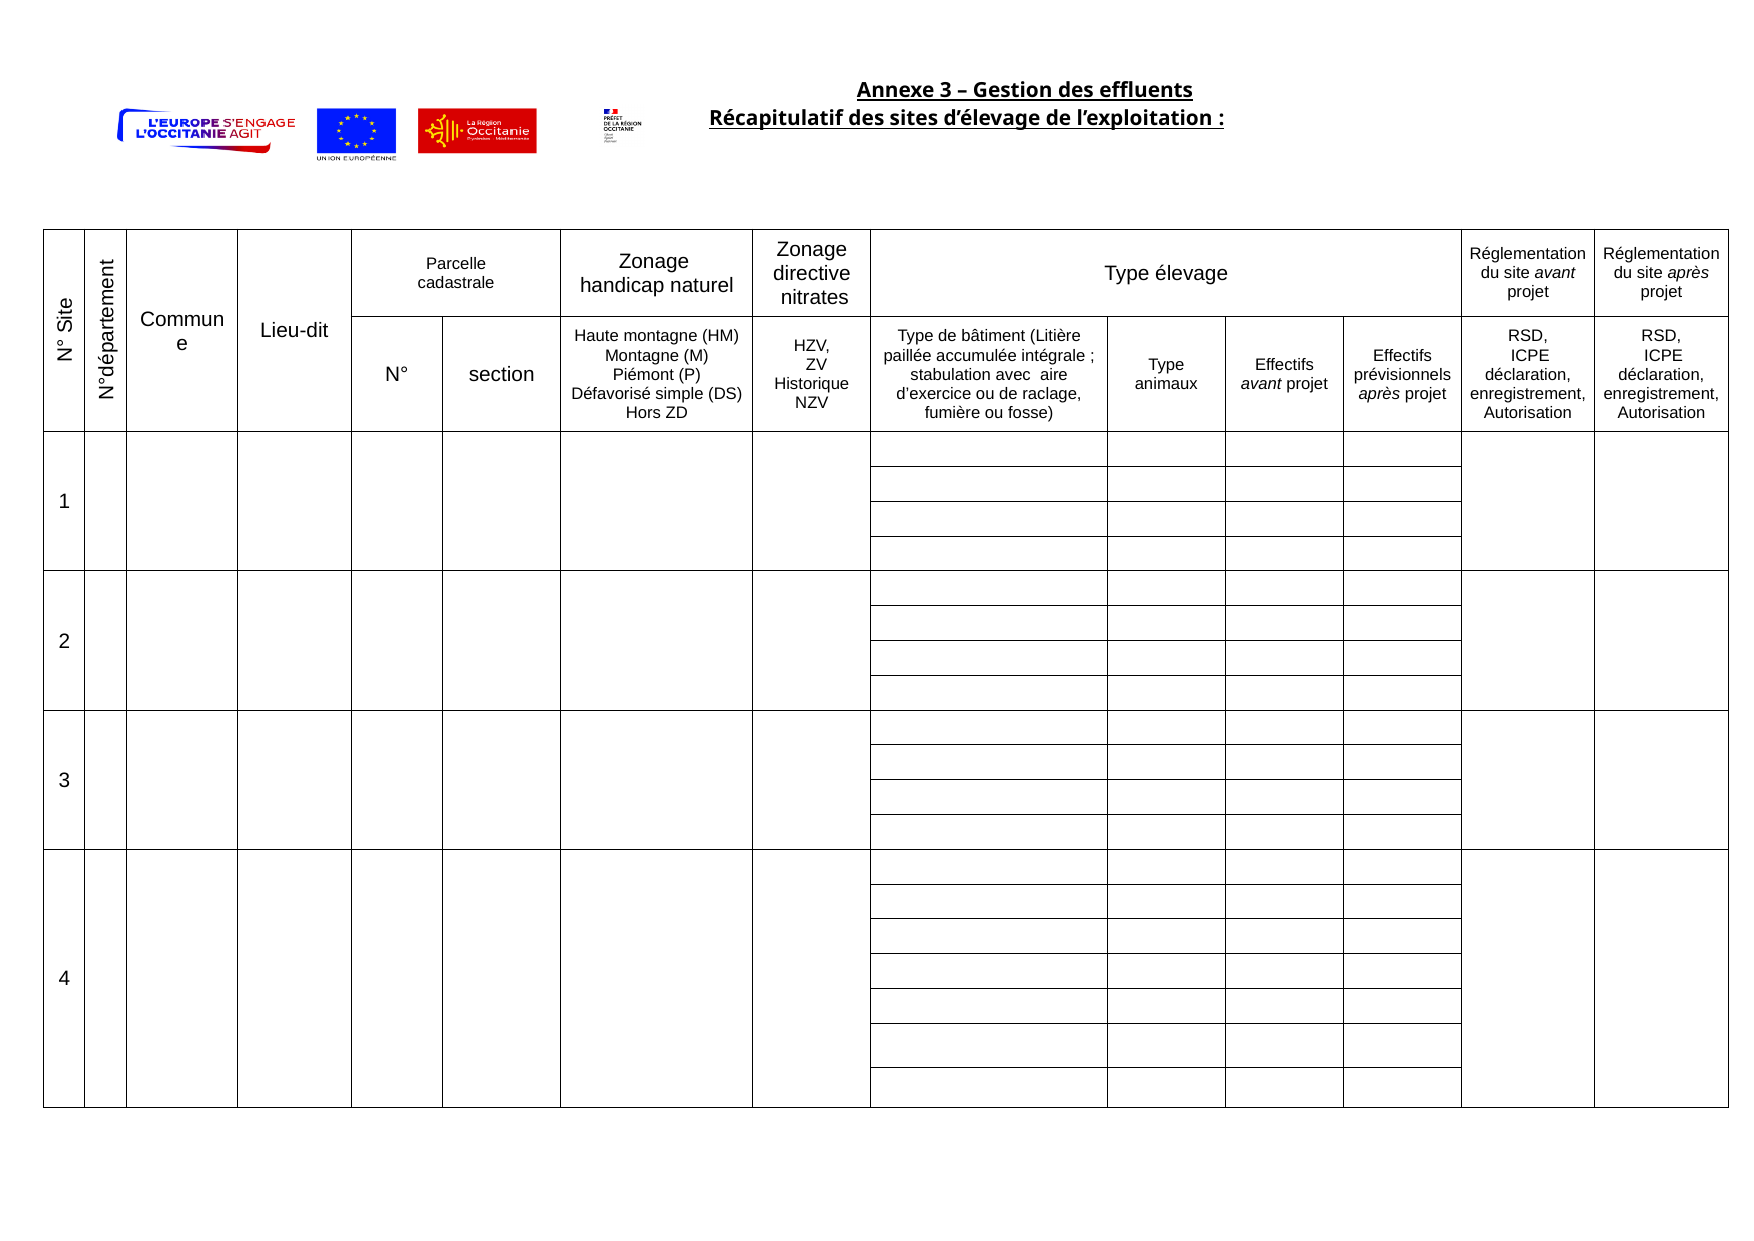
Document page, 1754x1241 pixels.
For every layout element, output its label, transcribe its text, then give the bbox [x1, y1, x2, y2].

table_cell [1344, 815, 1461, 849]
table_cell [871, 1068, 1107, 1107]
table_cell N° [352, 317, 442, 431]
table_header Réglementation du site avant projet [1462, 230, 1594, 316]
table_cell [1344, 467, 1461, 501]
table_cell [561, 711, 752, 849]
table_cell [1108, 919, 1225, 953]
table_header Zonage handicap naturel [561, 230, 752, 316]
table_header Commune [127, 230, 237, 431]
table_header N° Site [44, 230, 84, 431]
table_cell [1226, 745, 1343, 779]
table_cell [871, 606, 1107, 640]
table_cell [561, 432, 752, 570]
table_cell [871, 641, 1107, 675]
table_cell [1344, 780, 1461, 814]
table_cell [443, 850, 560, 1107]
table_cell [1108, 885, 1225, 918]
table_cell [871, 537, 1107, 570]
table_cell [1226, 780, 1343, 814]
table_cell [1226, 571, 1343, 605]
table_cell [238, 432, 351, 570]
table_cell [1226, 537, 1343, 570]
table_cell [1108, 711, 1225, 744]
table_cell [85, 711, 126, 849]
table_cell [1108, 989, 1225, 1023]
table_cell [1344, 1068, 1461, 1107]
table_cell [85, 432, 126, 570]
table_cell [1226, 467, 1343, 501]
table_header Lieu-dit [238, 230, 351, 431]
table_cell [871, 780, 1107, 814]
table_cell [1108, 850, 1225, 883]
table_cell [1108, 780, 1225, 814]
table_cell Type de bâtiment (Litière paillée accumulée intégrale ; stabulation avec aire d’exercice ou de raclage, fumière ou fosse) [871, 317, 1107, 431]
table_cell [1108, 745, 1225, 779]
table_cell [561, 850, 752, 1107]
table_cell 3 [44, 711, 84, 849]
table_cell [127, 571, 237, 709]
table_cell [238, 850, 351, 1107]
table_cell [352, 711, 442, 849]
table_cell [352, 571, 442, 709]
table_cell [1595, 432, 1728, 570]
table_cell [1108, 571, 1225, 605]
table_cell [1108, 606, 1225, 640]
table_cell [127, 850, 237, 1107]
table_cell [871, 989, 1107, 1023]
table_cell [1462, 850, 1594, 1107]
table_cell [871, 1024, 1107, 1067]
table_cell [1595, 711, 1728, 849]
table_cell [1108, 1068, 1225, 1107]
table_header N°département [85, 230, 126, 431]
table_cell [1595, 571, 1728, 709]
table_cell [871, 432, 1107, 466]
table_cell RSD, ICPE déclaration, enregistrement, Autorisation [1462, 317, 1594, 431]
table_cell [127, 432, 237, 570]
table_cell [871, 676, 1107, 709]
table_cell [1226, 432, 1343, 466]
table_cell [443, 432, 560, 570]
table_cell [1226, 919, 1343, 953]
table_cell [443, 711, 560, 849]
table_cell Effectifs avant projet [1226, 317, 1343, 431]
table_cell [1226, 641, 1343, 675]
table_cell 1 [44, 432, 84, 570]
table_cell [1108, 1024, 1225, 1067]
table_cell [753, 571, 870, 709]
table_cell [352, 432, 442, 570]
table_cell [871, 467, 1107, 501]
table_cell [1344, 885, 1461, 918]
table_cell [1226, 676, 1343, 709]
table_cell [85, 571, 126, 709]
table_cell [871, 711, 1107, 744]
table_cell [1226, 850, 1343, 883]
table_cell section [443, 317, 560, 431]
table_cell [1226, 989, 1343, 1023]
table_cell [1108, 676, 1225, 709]
table_cell [1226, 606, 1343, 640]
table_cell [352, 850, 442, 1107]
table_cell [1344, 432, 1461, 466]
table_cell [85, 850, 126, 1107]
table_cell 4 [44, 850, 84, 1107]
table_cell [1108, 954, 1225, 988]
table_header Zonage directive nitrates [753, 230, 870, 316]
table_cell [1226, 885, 1343, 918]
table_cell [1226, 502, 1343, 536]
table_cell Haute montagne (HM) Montagne (M) Piémont (P) Défavorisé simple (DS) Hors ZD [561, 317, 752, 431]
table_cell [1226, 711, 1343, 744]
table_cell [871, 815, 1107, 849]
text Récapitulatif des sites d’élevage de l’exploitation : [574, 103, 1636, 132]
table_cell [871, 919, 1107, 953]
table_cell Type animaux [1108, 317, 1225, 431]
table_cell Effectifs prévisionnels après projet [1344, 317, 1461, 431]
table_cell [443, 571, 560, 709]
table_cell [753, 850, 870, 1107]
table_cell [1344, 919, 1461, 953]
table_cell [1108, 432, 1225, 466]
table_cell [1344, 641, 1461, 675]
table_cell [1344, 1024, 1461, 1067]
table_cell HZV, ZV Historique NZV [753, 317, 870, 431]
table_cell [1108, 467, 1225, 501]
table_cell [871, 850, 1107, 883]
table_cell [1344, 537, 1461, 570]
table_cell [1108, 641, 1225, 675]
table_cell [871, 745, 1107, 779]
table_cell [1344, 989, 1461, 1023]
table_cell [1344, 711, 1461, 744]
table_cell [1344, 502, 1461, 536]
table_cell [561, 571, 752, 709]
table_cell [871, 502, 1107, 536]
table_cell [1226, 815, 1343, 849]
table_cell RSD, ICPE déclaration, enregistrement, Autorisation [1595, 317, 1728, 431]
table_cell [1344, 850, 1461, 883]
table_cell [1595, 850, 1728, 1107]
text Annexe 3 – Gestion des effluents [574, 75, 1636, 103]
table_header Parcelle cadastrale [352, 230, 560, 316]
table_cell [1344, 745, 1461, 779]
table_cell [127, 711, 237, 849]
table_cell [1344, 571, 1461, 605]
table_cell [753, 711, 870, 849]
table_cell [1108, 815, 1225, 849]
table_cell [871, 571, 1107, 605]
table_cell [1226, 1024, 1343, 1067]
table_header Type élevage [871, 230, 1461, 316]
table_header Réglementation du site après projet [1595, 230, 1728, 316]
table_cell [1462, 432, 1594, 570]
table_cell [1344, 676, 1461, 709]
table_cell [871, 885, 1107, 918]
table_cell [238, 571, 351, 709]
table_cell [1344, 954, 1461, 988]
table_cell [1226, 954, 1343, 988]
table_cell [753, 432, 870, 570]
table_cell [1462, 711, 1594, 849]
table_cell [1462, 571, 1594, 709]
table_cell [1344, 606, 1461, 640]
table_cell [1108, 502, 1225, 536]
table_cell [238, 711, 351, 849]
table_cell [1108, 537, 1225, 570]
table_cell 2 [44, 571, 84, 709]
table_cell [871, 954, 1107, 988]
table_cell [1226, 1068, 1343, 1107]
